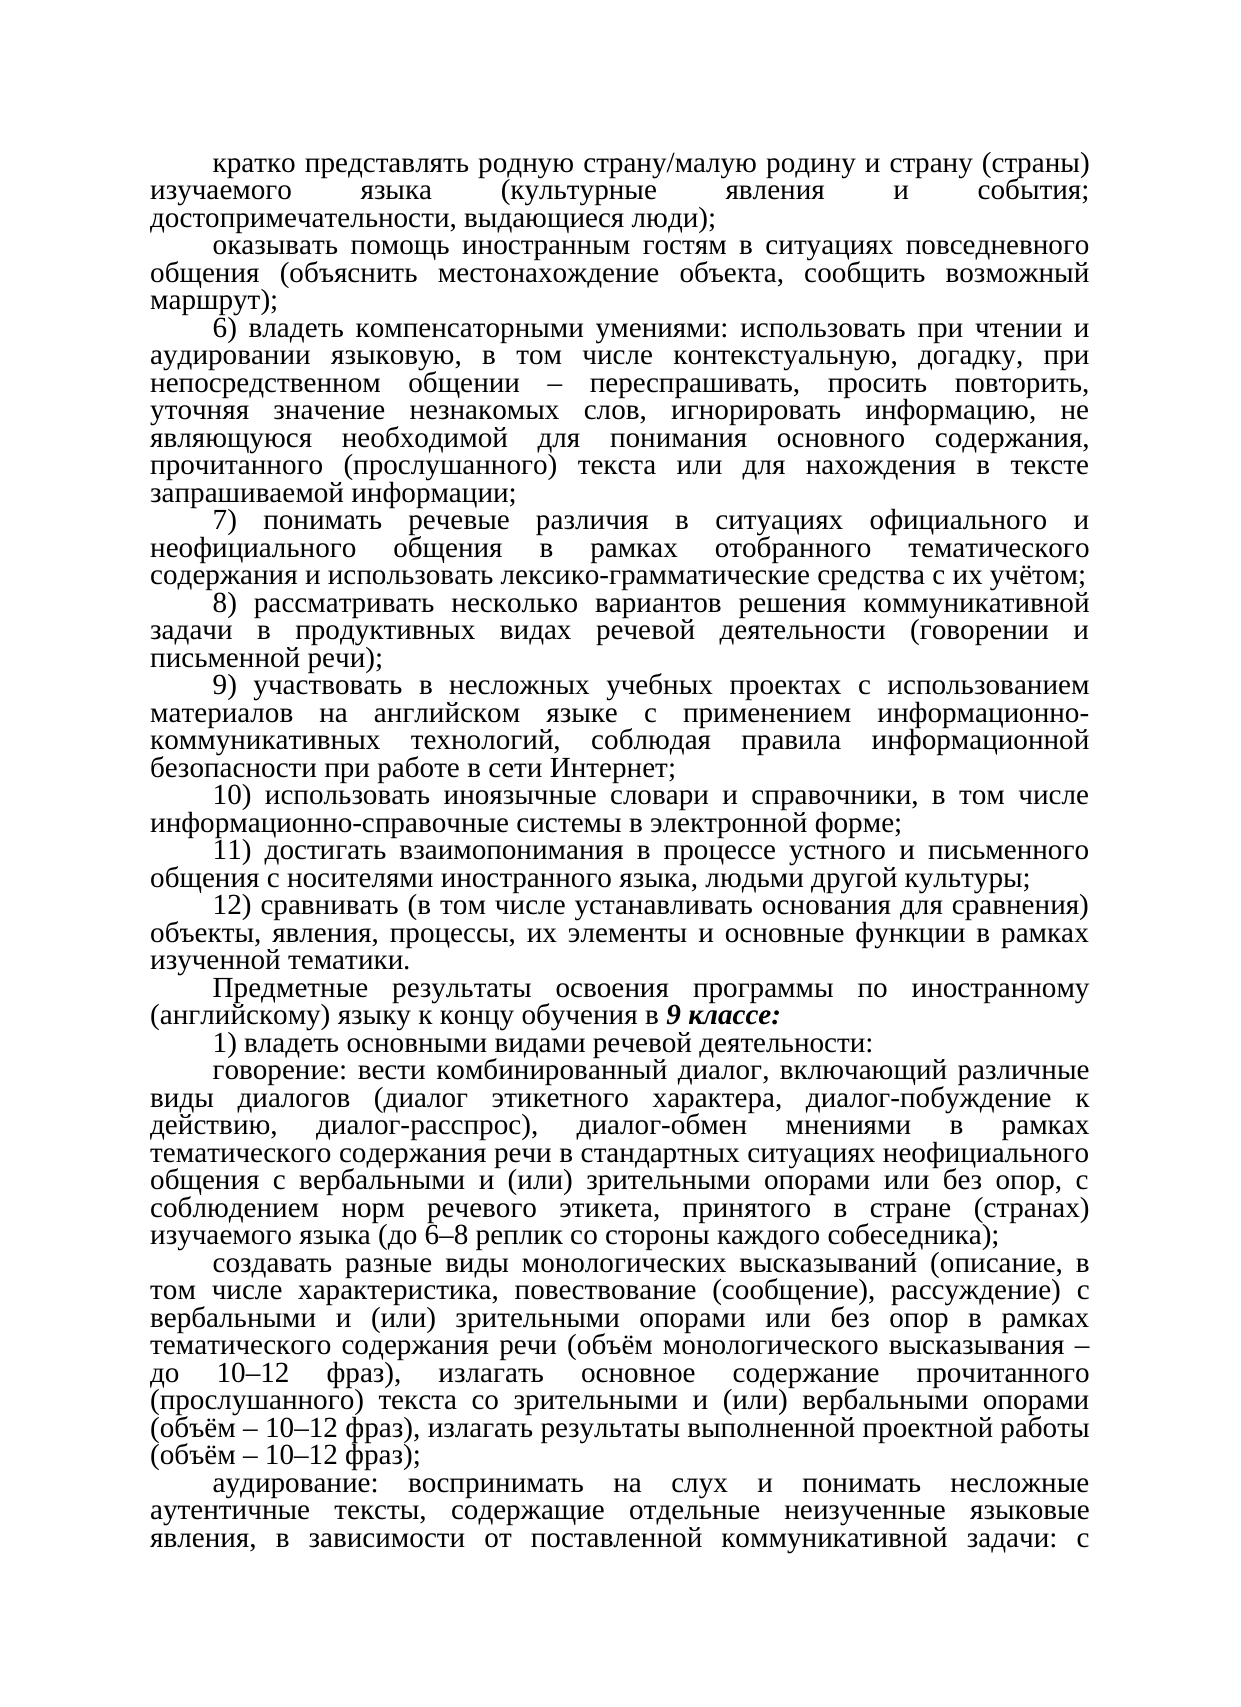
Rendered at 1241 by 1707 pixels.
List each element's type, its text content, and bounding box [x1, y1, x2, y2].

text оказывать помощь иностранным гостям в ситуациях повседневного общения (объяснить местонахождение объекта, сообщить возможный маршрут); [150, 232, 1090, 315]
text 7) понимать речевые различия в ситуациях официального и неофициального общения в рамках отобранного тематического содержания и использовать лексико-грамматические средства с их учётом; [150, 507, 1090, 590]
text кратко представлять родную страну/малую родину и страну (страны) изучаемого языка (культурные явления и события; достопримечательности, выдающиеся люди); [150, 150, 1090, 232]
text 6) владеть компенсаторными умениями: использовать при чтении и аудировании языковую, в том числе контекстуальную, догадку, при непосредственном общении – переспрашивать, просить повторить, уточняя значение незнакомых слов, игнорировать информацию, не являющуюся необходимой для понимания основного содержания, прочитанного (прослушанного) текста или для нахождения в тексте запрашиваемой информации; [150, 315, 1090, 507]
text 1) владеть основными видами речевой деятельности: [150, 1030, 1090, 1057]
text 12) сравнивать (в том числе устанавливать основания для сравнения) объекты, явления, процессы, их элементы и основные функции в рамках изученной тематики. [150, 892, 1090, 975]
text говорение: вести комбинированный диалог, включающий различные виды диалогов (диалог этикетного характера, диалог-побуждение к действию, диалог-расспрос), диалог-обмен мнениями в рамках тематического содержания речи в стандартных ситуациях неофициального общения с вербальными и (или) зрительными опорами или без опор, с соблюдением норм речевого этикета, принятого в стране (странах) изучаемого языка (до 6–8 реплик со стороны каждого собеседника); [150, 1057, 1090, 1250]
text 9) участвовать в несложных учебных проектах с использованием материалов на английском языке с применением информационно-коммуникативных технологий, соблюдая правила информационной безопасности при работе в сети Интернет; [150, 672, 1090, 782]
text 10) использовать иноязычные словари и справочники, в том числе информационно-справочные системы в электронной форме; [150, 782, 1090, 837]
text создавать разные виды монологических высказываний (описание, в том числе характеристика, повествование (сообщение), рассуждение) с вербальными и (или) зрительными опорами или без опор в рамках тематического содержания речи (объём монологического высказывания – до 10–12 фраз), излагать основное содержание прочитанного (прослушанного) текста со зрительными и (или) вербальными опорами (объём – 10–12 фраз), излагать результаты выполненной проектной работы (объём – 10–12 фраз); [150, 1250, 1090, 1470]
text Предметные результаты освоения программы по иностранному (английскому) языку к концу обучения в 9 классе: [150, 975, 1090, 1030]
text 8) рассматривать несколько вариантов решения коммуникативной задачи в продуктивных видах речевой деятельности (говорении и письменной речи); [150, 590, 1090, 672]
text 11) достигать взаимопонимания в процессе устного и письменного общения с носителями иностранного языка, людьми другой культуры; [150, 837, 1090, 892]
text аудирование: воспринимать на слух и понимать несложные аутентичные тексты, содержащие отдельные неизученные языковые явления, в зависимости от поставленной коммуникативной задачи: с [150, 1470, 1090, 1552]
